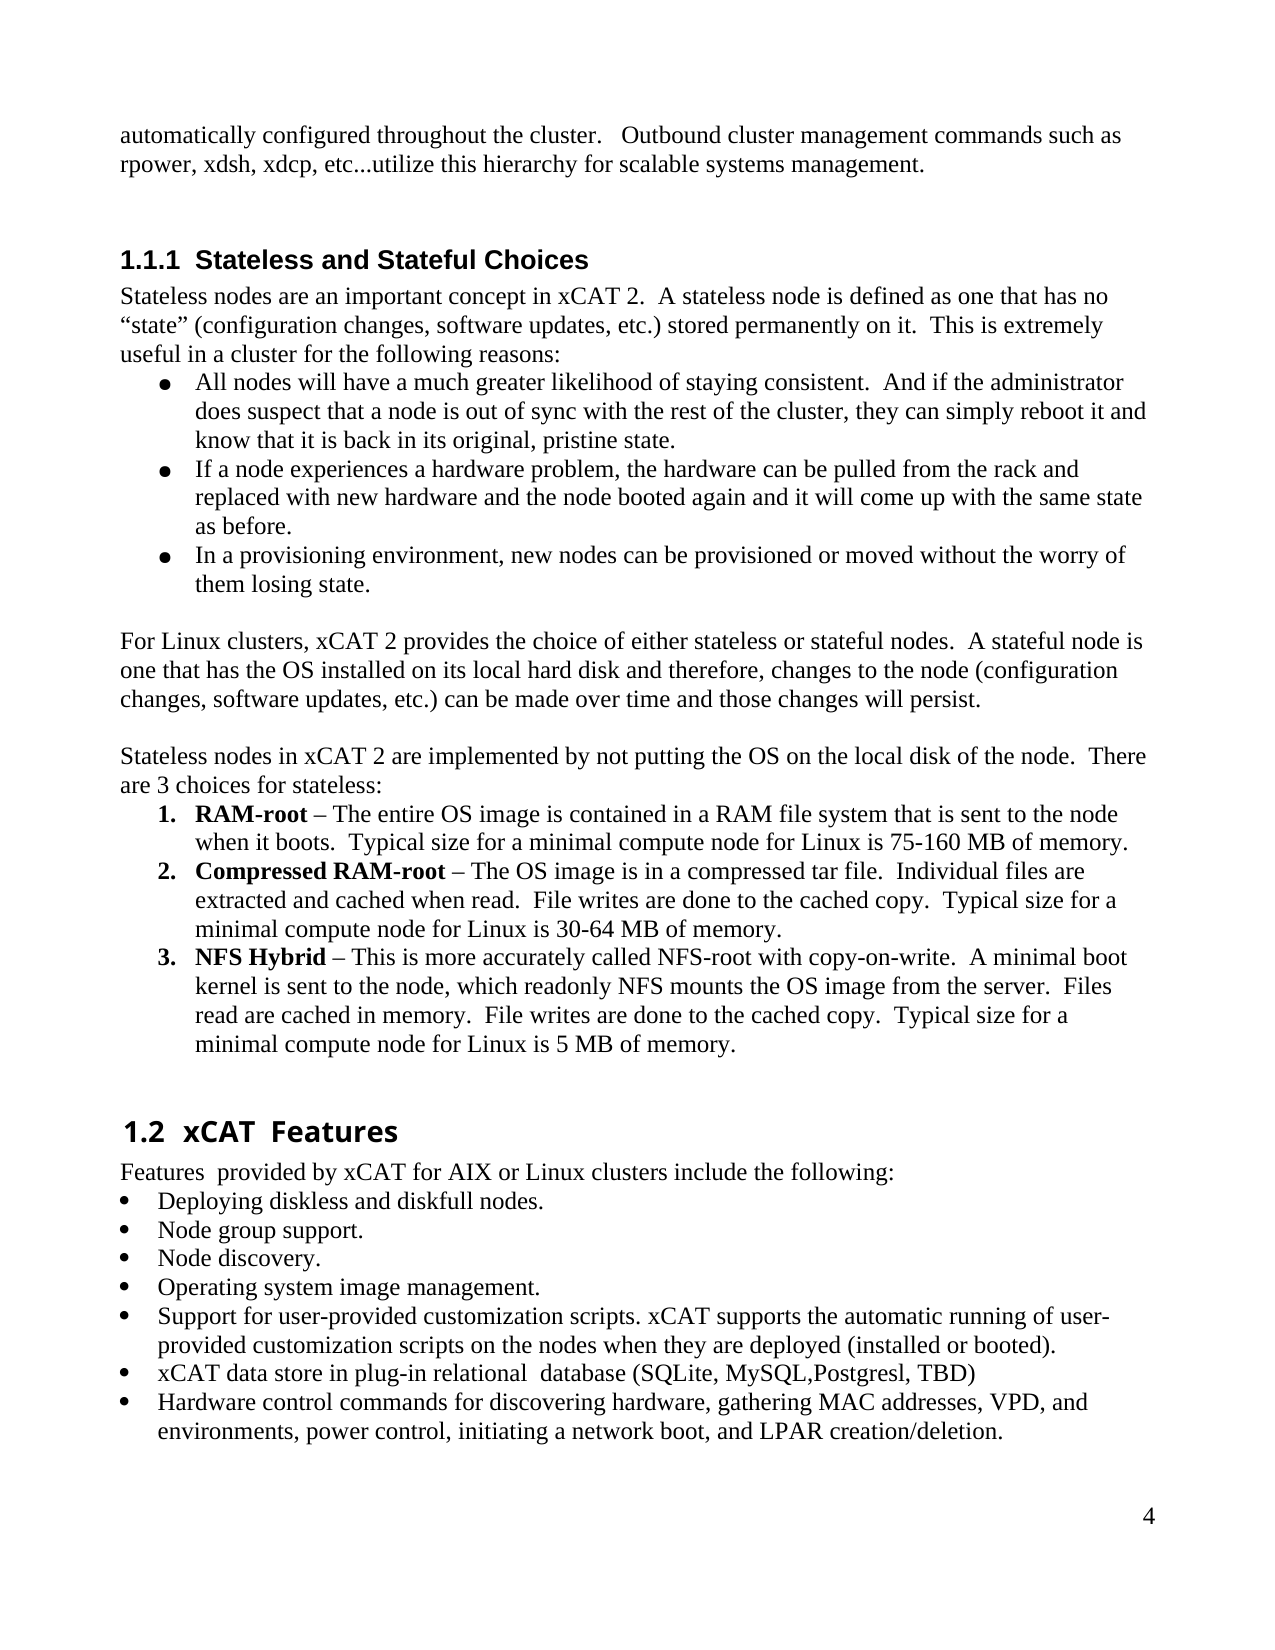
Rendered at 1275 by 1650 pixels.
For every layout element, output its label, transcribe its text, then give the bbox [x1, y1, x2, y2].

subtitle Stateless and Stateful Choices [120, 244, 1155, 275]
list Node discovery. [120, 1243, 1155, 1272]
text Stateless nodes are an important concept in xCAT 2. A stateless node is defined as one that has no “state” (configuration changes, software updates, etc.) stored permanently on it. This is extremely useful in a cluster for the following reasons: [120, 281, 1155, 367]
list Deploying diskless and diskfull nodes. [120, 1186, 1155, 1215]
text automatically configured throughout the cluster. Outbound cluster management commands such as rpower, xdsh, xdcp, etc...utilize this hierarchy for scalable systems management. [120, 120, 1155, 177]
text Features provided by xCAT for AIX or Linux clusters include the following: [120, 1157, 1155, 1186]
list RAM-root – The entire OS image is contained in a RAM file system that is sent to the node when it boots. Typical size for a minimal compute node for Linux is 75-160 MB of memory. [157, 799, 1155, 856]
list Support for user-provided customization scripts. xCAT supports the automatic running of user-provided customization scripts on the nodes when they are deployed (installed or booted). [120, 1301, 1155, 1358]
list Compressed RAM-root – The OS image is in a compressed tar file. Individual files are extracted and cached when read. File writes are done to the cached copy. Typical size for a minimal compute node for Linux is 30-64 MB of memory. [157, 856, 1155, 942]
list Node group support. [120, 1215, 1155, 1243]
list Hardware control commands for discovering hardware, gathering MAC addresses, VPD, and environments, power control, initiating a network boot, and LPAR creation/deletion. [120, 1387, 1155, 1445]
list All nodes will have a much greater likelihood of staying consistent. And if the administrator does suspect that a node is out of sync with the rest of the cluster, they can simply reboot it and know that it is back in its original, pristine state. [157, 367, 1155, 454]
list Operating system image management. [120, 1272, 1155, 1301]
text For Linux clusters, xCAT 2 provides the choice of either stateless or stateful nodes. A stateful node is one that has the OS installed on its local hard disk and therefore, changes to the node (configuration changes, software updates, etc.) can be made over time and those changes will persist. [120, 626, 1155, 712]
text Stateless nodes in xCAT 2 are implemented by not putting the OS on the local disk of the node. There are 3 choices for stateless: [120, 741, 1155, 799]
subtitle xCAT Features [123, 1111, 1155, 1151]
list In a provisioning environment, new nodes can be provisioned or moved without the worry of them losing state. [157, 540, 1155, 597]
list NFS Hybrid – This is more accurately called NFS-root with copy-on-write. A minimal boot kernel is sent to the node, which readonly NFS mounts the OS image from the server. Files read are cached in memory. File writes are done to the cached copy. Typical size for a minimal compute node for Linux is 5 MB of memory. [157, 942, 1155, 1057]
list If a node experiences a hardware problem, the hardware can be pulled from the rack and replaced with new hardware and the node booted again and it will come up with the same state as before. [157, 454, 1155, 540]
list xCAT data store in plug-in relational database (SQLite, MySQL,Postgresl, TBD) [120, 1358, 1155, 1387]
